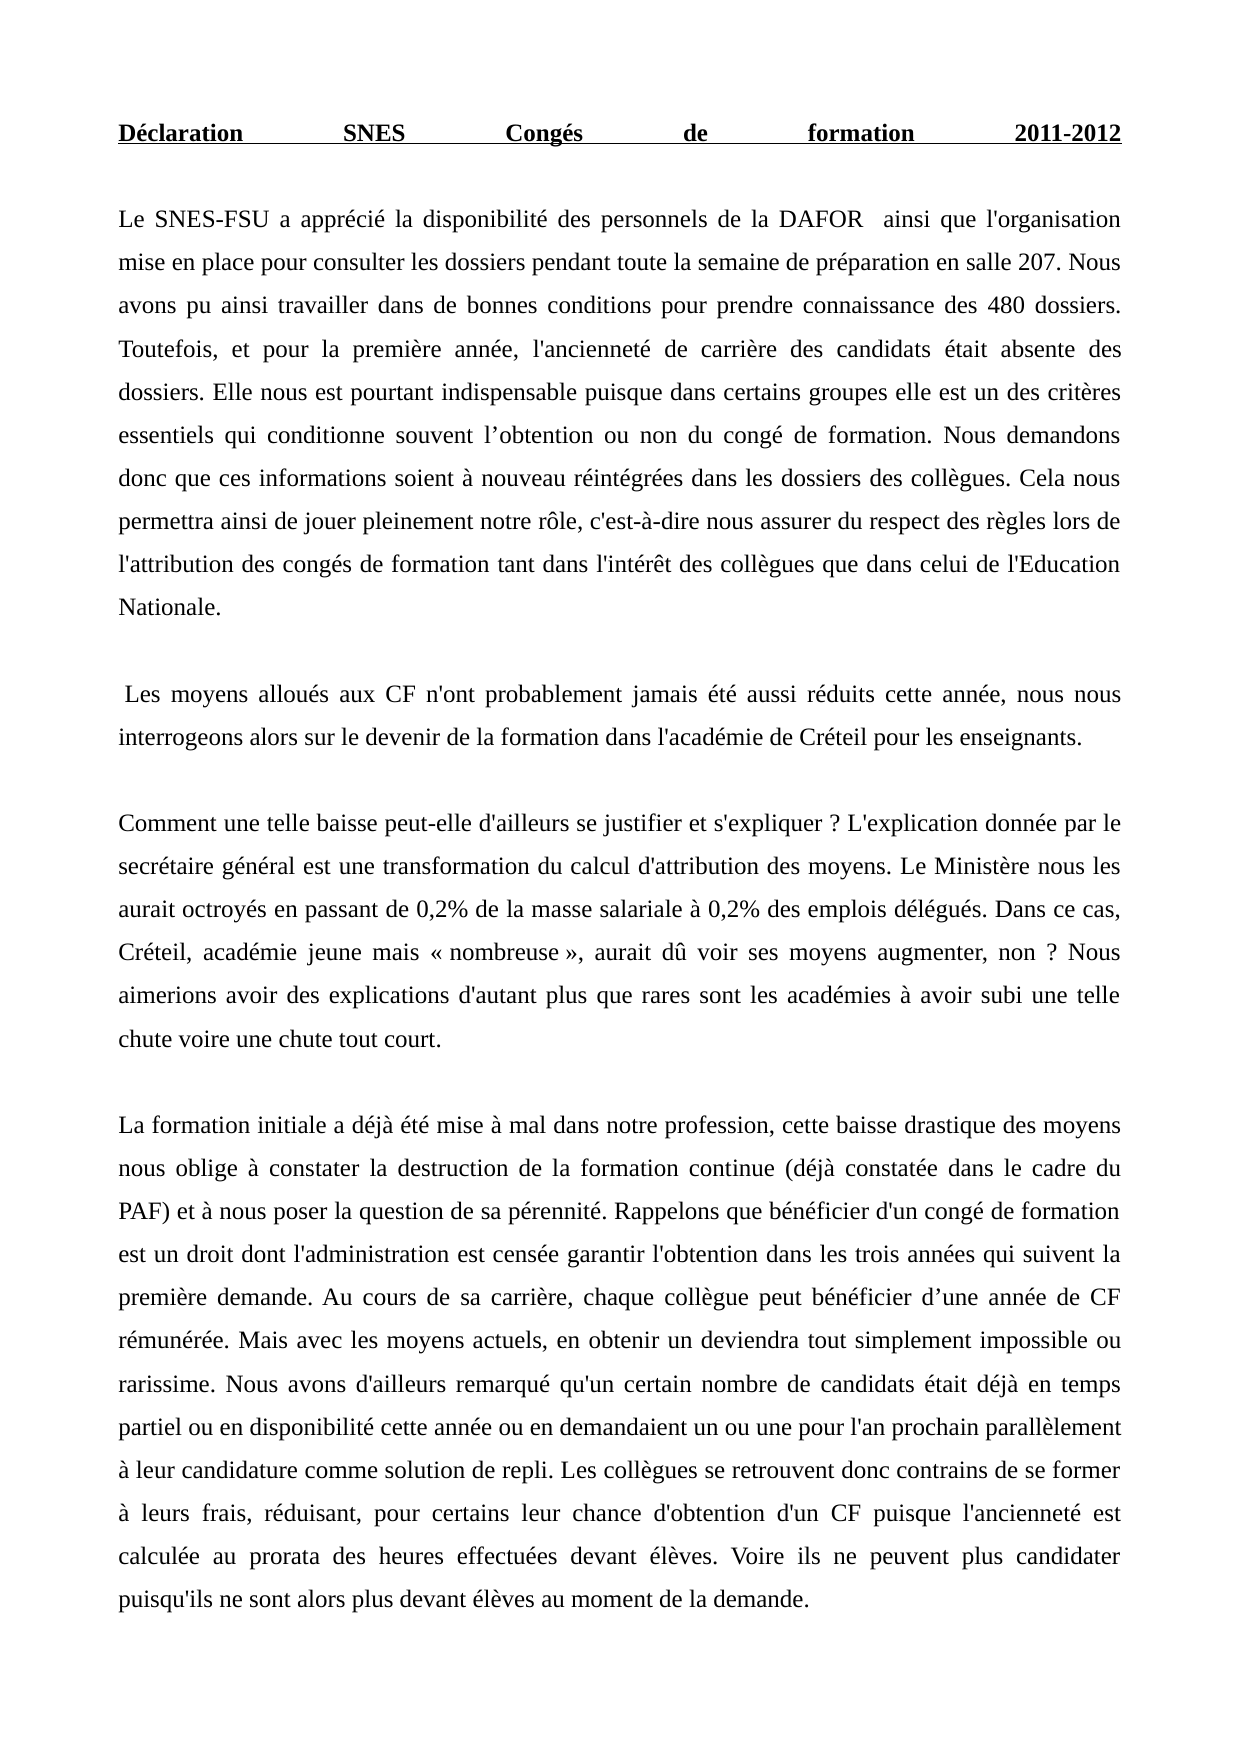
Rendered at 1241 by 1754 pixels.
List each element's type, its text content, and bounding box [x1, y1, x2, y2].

text Comment une telle baisse peut-elle d'ailleurs se justifier et s'expliquer ? L'explication donnée par le secrétaire général est une transformation du calcul d'attribution des moyens. Le Ministère nous les aurait octroyés en passant de 0,2% de la masse salariale à 0,2% des emplois délégués. Dans ce cas, Créteil, académie jeune mais « nombreuse », aurait dû voir ses moyens augmenter, non ? Nous aimerions avoir des explications d'autant plus que rares sont les académies à avoir subi une telle chute voire une chute tout court. [118, 808, 1122, 1052]
text Le SNES-FSU a apprécié la disponibilité des personnels de la DAFOR ainsi que l'organisation mise en place pour consulter les dossiers pendant toute la semaine de préparation en salle 207. Nous avons pu ainsi travailler dans de bonnes conditions pour prendre connaissance des 480 dossiers. Toutefois, et pour la première année, l'ancienneté de carrière des candidats était absente des dossiers. Elle nous est pourtant indispensable puisque dans certains groupes elle est un des critères essentiels qui conditionne souvent l’obtention ou non du congé de formation. Nous demandons donc que ces informations soient à nouveau réintégrées dans les dossiers des collègues. Cela nous permettra ainsi de jouer pleinement notre rôle, c'est-à-dire nous assurer du respect des règles lors de l'attribution des congés de formation tant dans l'intérêt des collègues que dans celui de l'Education Nationale. Les moyens alloués aux CF n'ont probablement jamais été aussi réduits cette année, nous nous interrogeons alors sur le devenir de la formation dans l'académie de Créteil pour les enseignants. [118, 144, 1122, 751]
text La formation initiale a déjà été mise à mal dans notre profession, cette baisse drastique des moyens nous oblige à constater la destruction de la formation continue (déjà constatée dans le cadre du PAF) et à nous poser la question de sa pérennité. Rappelons que bénéficier d'un congé de formation est un droit dont l'administration est censée garantir l'obtention dans les trois années qui suivent la première demande. Au cours de sa carrière, chaque collègue peut bénéficier d’une année de CF rémunérée. Mais avec les moyens actuels, en obtenir un deviendra tout simplement impossible ou rarissime. Nous avons d'ailleurs remarqué qu'un certain nombre de candidats était déjà en temps partiel ou en disponibilité cette année ou en demandaient un ou une pour l'an prochain parallèlement à leur candidature comme solution de repli. Les collègues se retrouvent donc contrains de se former à leurs frais, réduisant, pour certains leur chance d'obtention d'un CF puisque l'ancienneté est calculée au prorata des heures effectuées devant élèves. Voire ils ne peuvent plus candidater puisqu'ils ne sont alors plus devant élèves au moment de la demande. [118, 1110, 1122, 1613]
text Déclaration SNES Congés de formation 2011-2012 [118, 118, 1122, 143]
